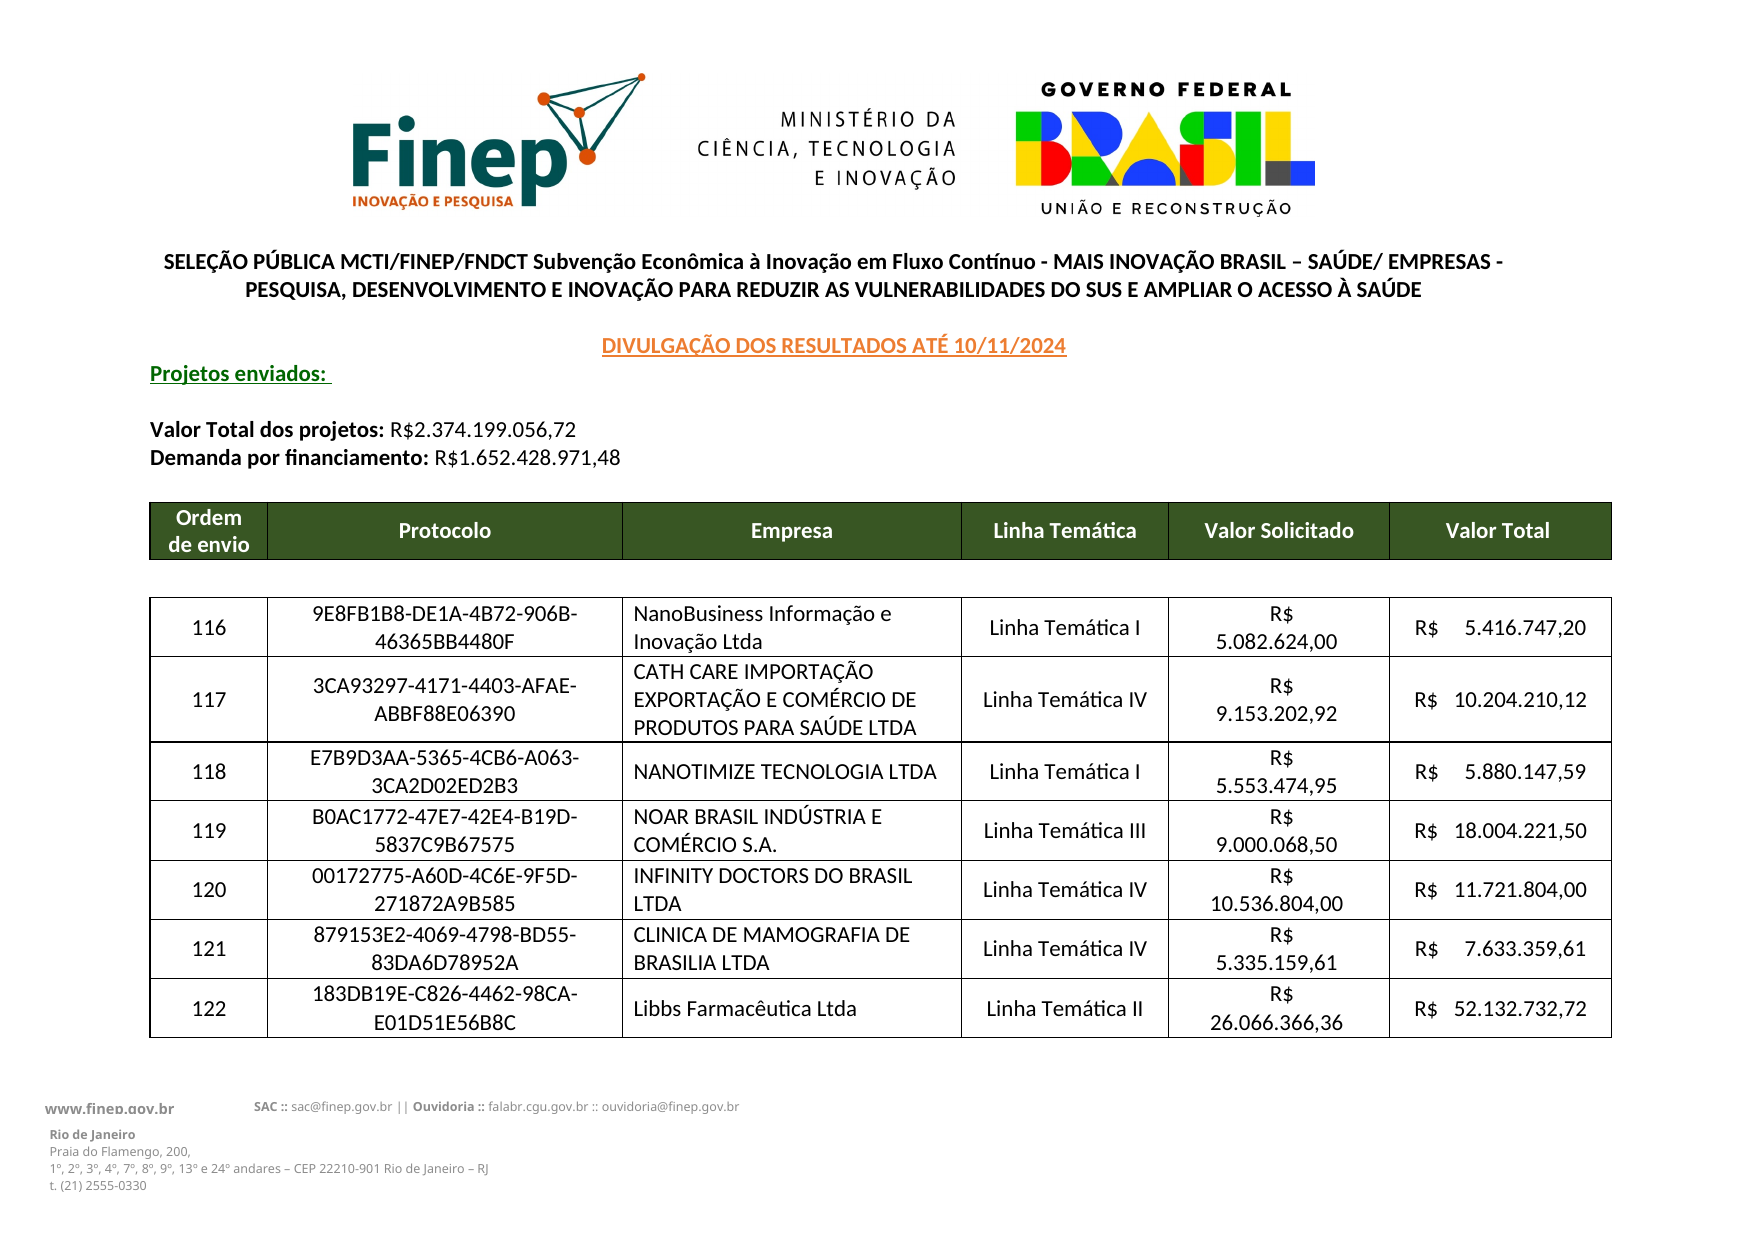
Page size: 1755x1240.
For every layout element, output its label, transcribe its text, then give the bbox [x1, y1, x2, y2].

table_cell R$ 5.082.624,00 [1169, 598, 1389, 656]
table_cell R$ 9.000.068,50 [1169, 801, 1389, 859]
table_cell Linha Temática II [962, 979, 1168, 1037]
table_cell INFINITY DOCTORS DO BRASIL LTDA [623, 861, 961, 918]
table_cell 9E8FB1B8-DE1A-4B72-906B-46365BB4480F [268, 598, 622, 656]
table_cell 117 [151, 657, 267, 741]
table_cell 119 [151, 801, 267, 859]
table_cell Linha Temática IV [962, 920, 1168, 978]
table_cell R$ 7.633.359,61 [1390, 920, 1611, 978]
table_cell R$ 11.721.804,00 [1390, 861, 1611, 918]
table_cell 00172775-A60D-4C6E-9F5D-271872A9B585 [268, 861, 622, 918]
table_cell NanoBusiness Informação e Inovação Ltda [623, 598, 961, 656]
table_cell 183DB19E-C826-4462-98CA-E01D51E56B8C [268, 979, 622, 1037]
table_cell 120 [151, 861, 267, 918]
table_cell Libbs Farmacêutica Ltda [623, 979, 961, 1037]
table_cell 118 [151, 743, 267, 800]
table_cell CLINICA DE MAMOGRAFIA DE BRASILIA LTDA [623, 920, 961, 978]
table_cell Linha Temática I [962, 598, 1168, 656]
table_cell 116 [151, 598, 267, 656]
table_cell R$ 10.204.210,12 [1390, 657, 1611, 741]
table_cell R$ 52.132.732,72 [1390, 979, 1611, 1037]
table_cell R$ 5.880.147,59 [1390, 743, 1611, 800]
table_cell Linha Temática III [962, 801, 1168, 859]
table_cell CATH CARE IMPORTAÇÃO EXPORTAÇÃO E COMÉRCIO DE PRODUTOS PARA SAÚDE LTDA [623, 657, 961, 741]
table_cell R$ 5.416.747,20 [1390, 598, 1611, 656]
table_cell R$ 5.553.474,95 [1169, 743, 1389, 800]
table_cell R$ 26.066.366,36 [1169, 979, 1389, 1037]
table_cell R$ 10.536.804,00 [1169, 861, 1389, 918]
table_cell NOAR BRASIL INDÚSTRIA E COMÉRCIO S.A. [623, 801, 961, 859]
table_cell Linha Temática IV [962, 657, 1168, 741]
table_cell E7B9D3AA-5365-4CB6-A063-3CA2D02ED2B3 [268, 743, 622, 800]
table_cell R$ 18.004.221,50 [1390, 801, 1611, 859]
table_cell 3CA93297-4171-4403-AFAE-ABBF88E06390 [268, 657, 622, 741]
table_cell R$ 5.335.159,61 [1169, 920, 1389, 978]
table_cell 122 [151, 979, 267, 1037]
table_cell Linha Temática I [962, 743, 1168, 800]
table_cell 121 [151, 920, 267, 978]
table_cell R$ 9.153.202,92 [1169, 657, 1389, 741]
table_cell NANOTIMIZE TECNOLOGIA LTDA [623, 743, 961, 800]
table_cell Linha Temática IV [962, 861, 1168, 918]
table_cell 879153E2-4069-4798-BD55-83DA6D78952A [268, 920, 622, 978]
table_cell B0AC1772-47E7-42E4-B19D-5837C9B67575 [268, 801, 622, 859]
